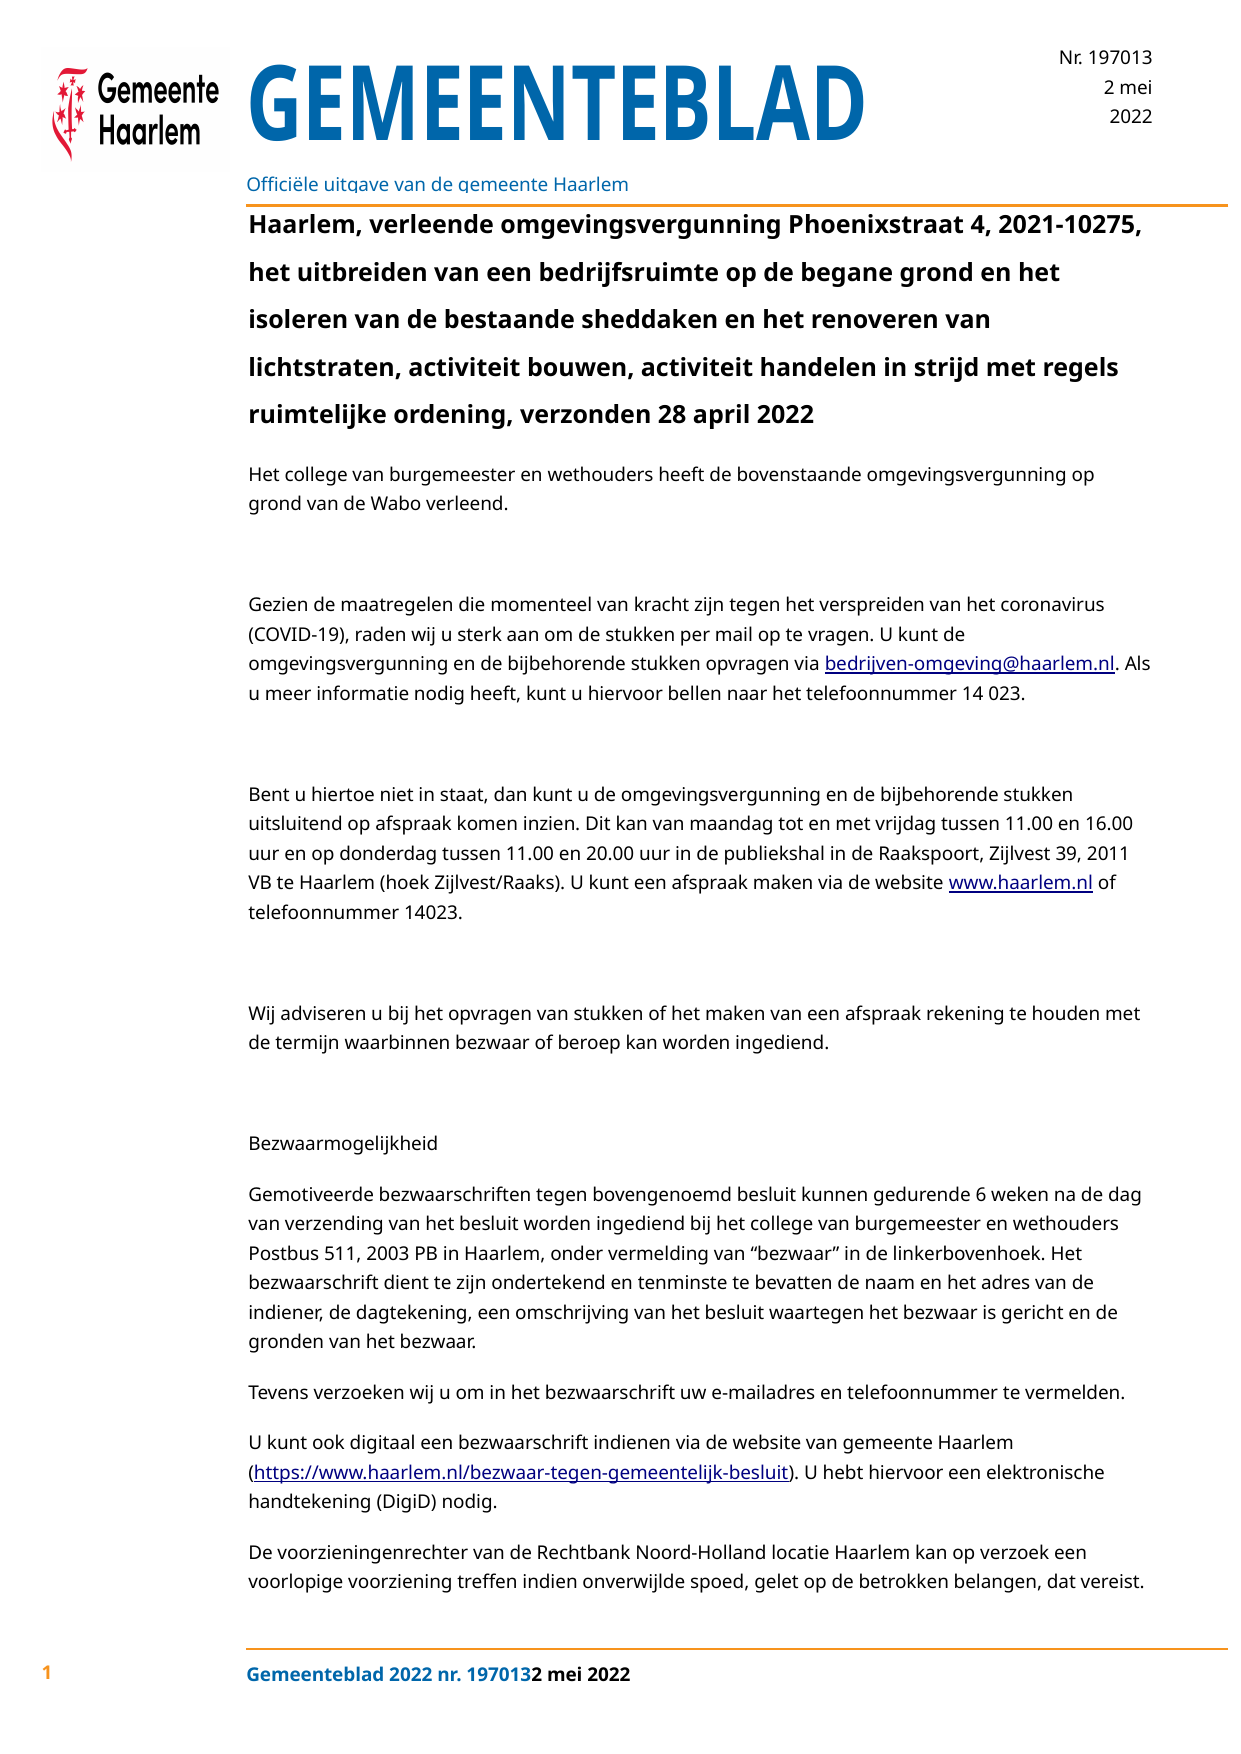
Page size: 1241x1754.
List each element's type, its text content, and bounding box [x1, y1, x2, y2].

text Gezien de maatregelen die momenteel van kracht zijn tegen het verspreiden van het coronavirus (COVID-19), raden wij u sterk aan om de stukken per mail op te vragen. U kunt de omgevingsvergunning en de bijbehorende stukken opvragen via bedrijven-omgeving@haarlem.nl. Als u meer informatie nodig heeft, kunt u hiervoor bellen naar het telefoonnummer 14 023. [248, 591, 1152, 706]
text Haarlem, verleende omgevingsvergunning Phoenixstraat 4, 2021-10275, het uitbreiden van een bedrijfsruimte op de begane grond en het isoleren van de bestaande sheddaken en het renoveren van lichtstraten, activiteit bouwen, activiteit handelen in strijd met regels ruimtelijke ordening, verzonden 28 april 2022 [248, 207, 1152, 431]
text Tevens verzoeken wij u om in het bezwaarschrift uw e-mailadres en telefoonnummer te vermelden. [248, 1379, 1152, 1405]
text De voorzieningenrechter van de Rechtbank Noord-Holland locatie Haarlem kan op verzoek een voorlopige voorziening treffen indien onverwijlde spoed, gelet op de betrokken belangen, dat vereist. [248, 1539, 1152, 1594]
text Het college van burgemeester en wethouders heeft de bovenstaande omgevingsvergunning op grond van de Wabo verleend. [248, 461, 1152, 516]
text Bent u hiertoe niet in staat, dan kunt u de omgevingsvergunning en de bijbehorende stukken uitsluitend op afspraak komen inzien. Dit kan van maandag tot en met vrijdag tussen 11.00 en 16.00 uur en op donderdag tussen 11.00 en 20.00 uur in de publiekshal in de Raakspoort, Zijlvest 39, 2011 VB te Haarlem (hoek Zijlvest/Raaks). U kunt een afspraak maken via de website www.haarlem.nl of telefoonnummer 14023. [248, 781, 1152, 925]
text Wij adviseren u bij het opvragen van stukken of het maken van een afspraak rekening te houden met de termijn waarbinnen bezwaar of beroep kan worden ingediend. [248, 1000, 1152, 1055]
text Gemotiveerde bezwaarschriften tegen bovengenoemd besluit kunnen gedurende 6 weken na de dag van verzending van het besluit worden ingediend bij het college van burgemeester en wethouders Postbus 511, 2003 PB in Haarlem, onder vermelding van “bezwaar” in de linkerbovenhoek. Het bezwaarschrift dient te zijn ondertekend en tenminste te bevatten de naam en het adres van de indiener, de dagtekening, een omschrijving van het besluit waartegen het bezwaar is gericht en de gronden van het bezwaar. [248, 1181, 1152, 1354]
picture [41, 47, 231, 172]
text U kunt ook digitaal een bezwaarschrift indienen via de website van gemeente Haarlem (https://www.haarlem.nl/bezwaar-tegen-gemeentelijk-besluit). U hebt hiervoor een elektronische handtekening (DigiD) nodig. [248, 1429, 1152, 1514]
text Bezwaarmogelijkheid [248, 1130, 1152, 1156]
